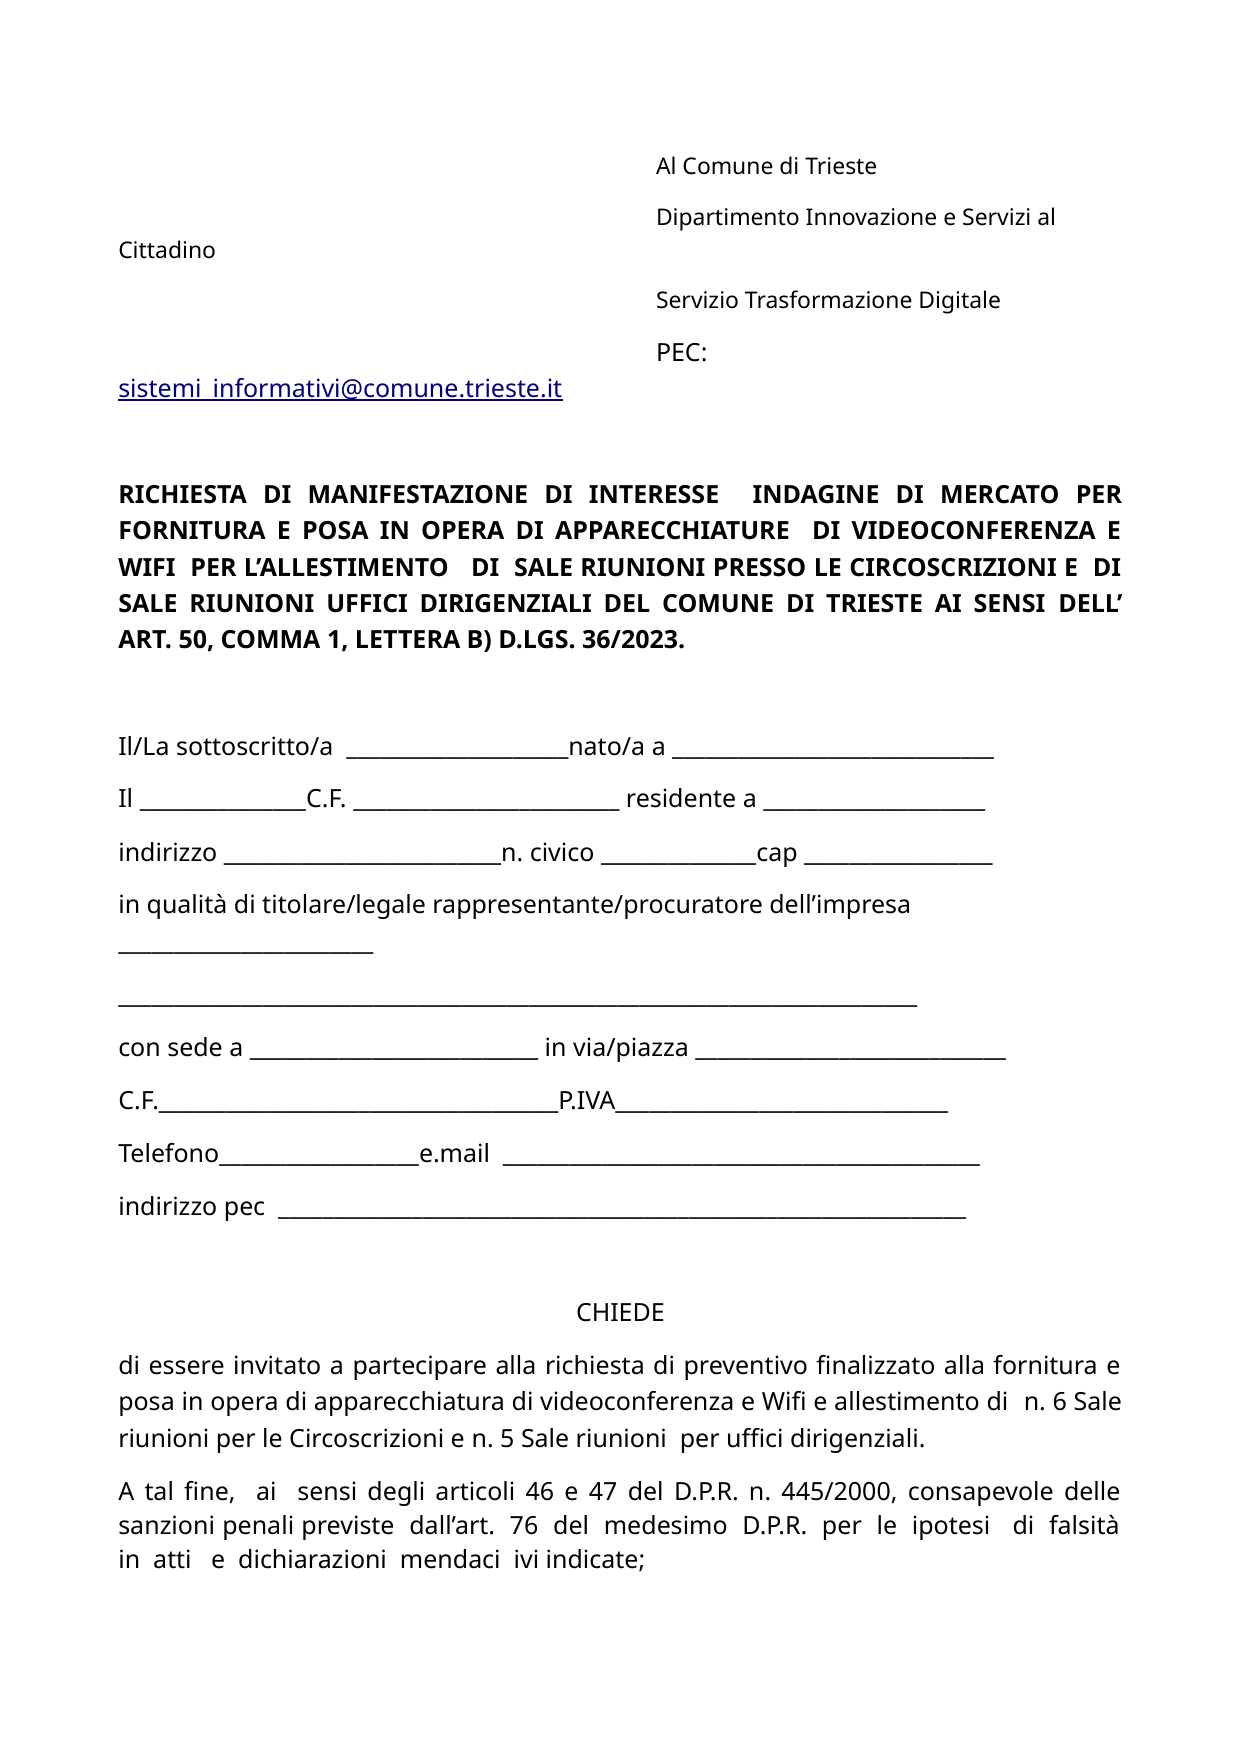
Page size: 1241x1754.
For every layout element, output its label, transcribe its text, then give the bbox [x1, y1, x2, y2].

text CHIEDE [118, 1295, 1122, 1329]
text Servizio Trasformazione Digitale [118, 284, 1122, 315]
text indirizzo _________________________n. civico ______________cap _________________ [118, 834, 1122, 868]
text Il _______________C.F. ________________________ residente a ____________________ [118, 781, 1122, 815]
text indirizzo pec ______________________________________________________________ [118, 1189, 1122, 1223]
text in qualità di titolare/legale rappresentante/procuratore dell’impresa _______________________ [118, 887, 1122, 958]
text C.F.____________________________________P.IVA______________________________ [118, 1083, 1122, 1117]
text Dipartimento Innovazione e Servizi al Cittadino [118, 201, 1122, 265]
text Il/La sottoscritto/a ____________________nato/a a _____________________________ [118, 728, 1122, 762]
text con sede a __________________________ in via/piazza ____________________________ [118, 1029, 1122, 1064]
text RICHIESTA DI MANIFESTAZIONE DI INTERESSE INDAGINE DI MERCATO PER FORNITURA E POSA IN OPERA DI APPARECCHIATURE DI VIDEOCONFERENZA E WIFI PER L’ALLESTIMENTO DI SALE RIUNIONI PRESSO LE CIRCOSCRIZIONI E DI SALE RIUNIONI UFFICI DIRIGENZIALI DEL COMUNE DI TRIESTE AI SENSI DELL’ ART. 50, COMMA 1, LETTERA B) D.LGS. 36/2023. [118, 477, 1122, 656]
text A tal fine, ai sensi degli articoli 46 e 47 del D.P.R. n. 445/2000, consapevole delle sanzioni penali previste dall’art. 76 del medesimo D.P.R. per le ipotesi di falsità in atti e dichiarazioni mendaci ivi indicate; [118, 1473, 1122, 1576]
text ________________________________________________________________________ [118, 977, 1122, 1011]
text di essere invitato a partecipare alla richiesta di preventivo finalizzato alla fornitura e posa in opera di apparecchiatura di videoconferenza e Wifi e allestimento di n. 6 Sale riunioni per le Circoscrizioni e n. 5 Sale riunioni per uffici dirigenziali. [118, 1348, 1122, 1454]
text Telefono__________________e.mail ___________________________________________ [118, 1136, 1122, 1170]
text Al Comune di Trieste [118, 148, 1122, 182]
text PEC: sistemi_informativi@comune.trieste.it [118, 334, 1122, 405]
